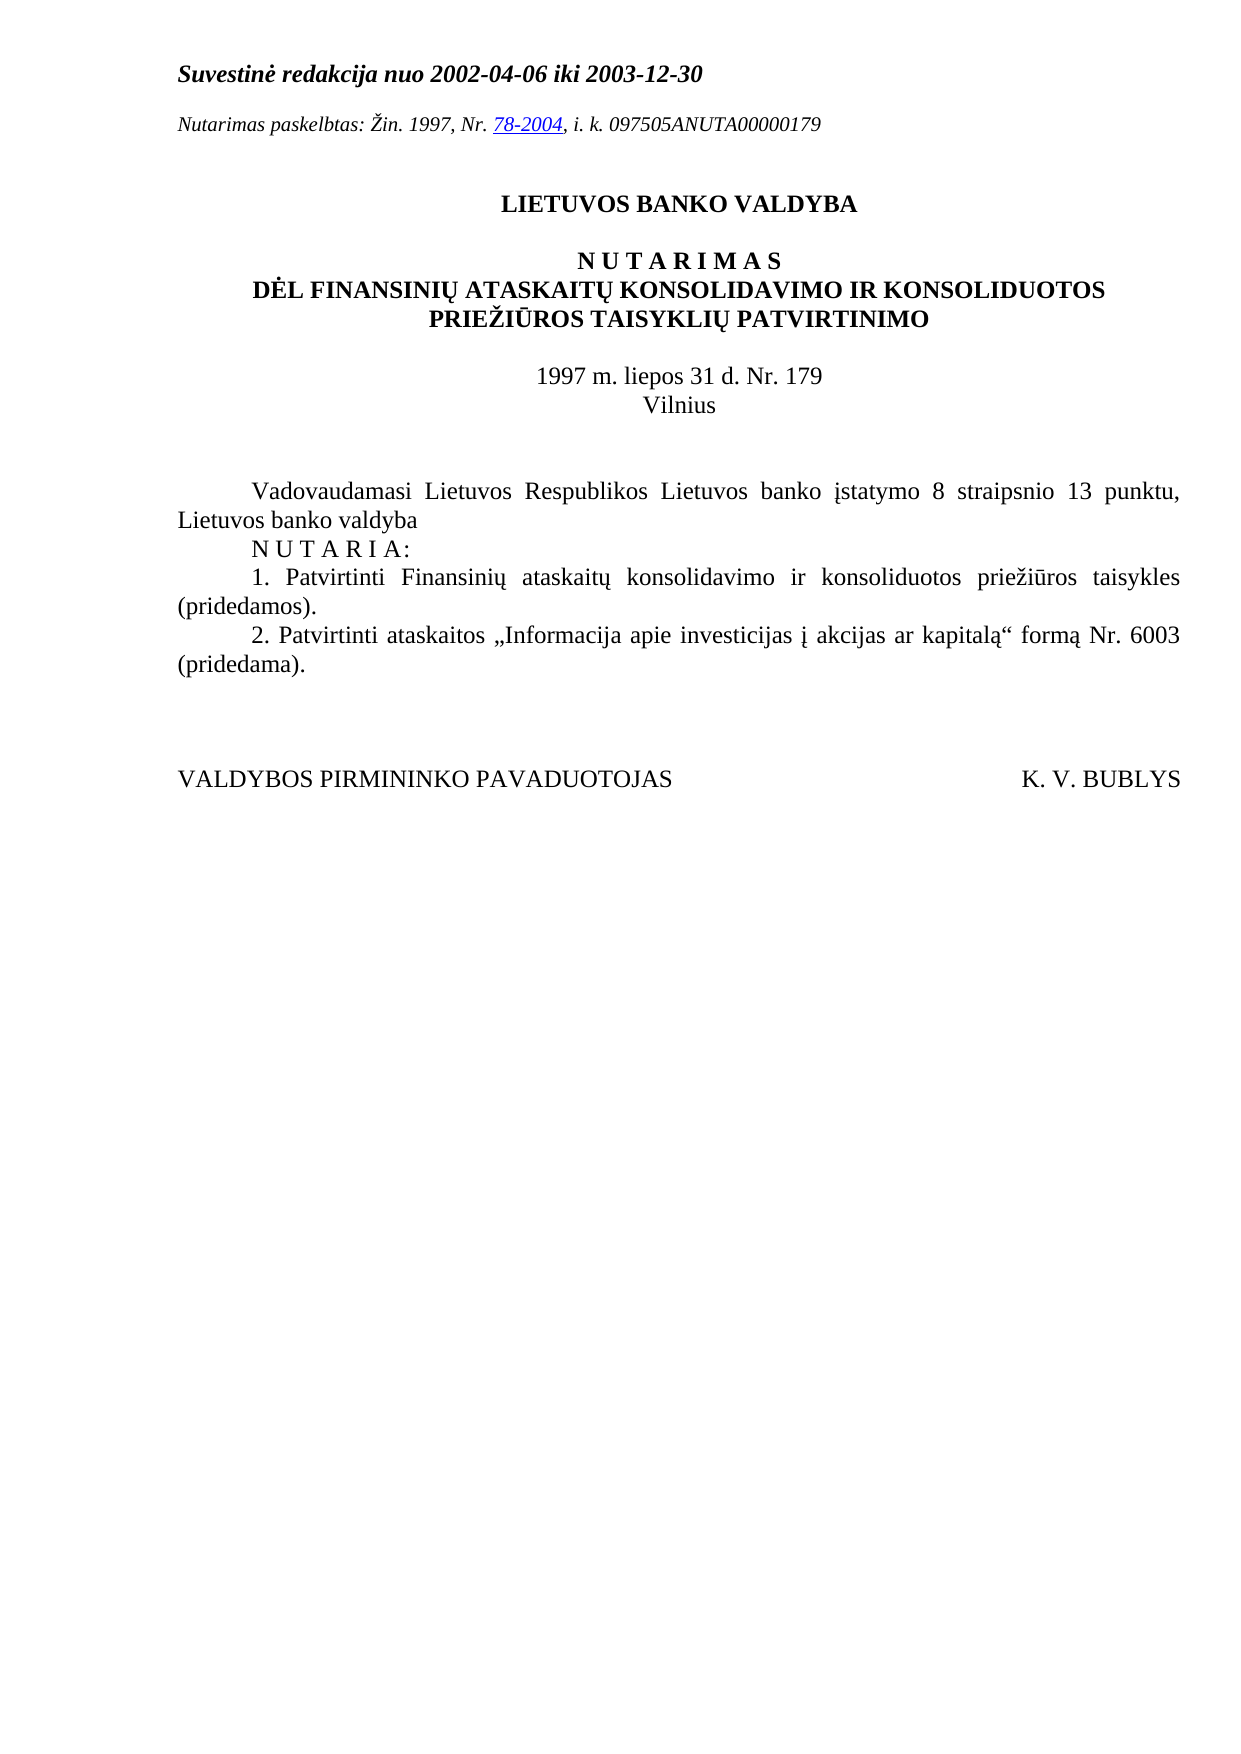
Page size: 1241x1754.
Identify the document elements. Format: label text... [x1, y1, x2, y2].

text Nutarimas paskelbtas: Žin. 1997, Nr. 78-2004, i. k. 097505ANUTA00000179 [177, 112, 1181, 136]
text Valdybos pirmininko pavaduotojas K. V. Bublys [177, 764, 1181, 792]
text DĖL FINANSINIŲ ATASKAITŲ KONSOLIDAVIMO IR KONSOLIDUOTOS PRIEŽIŪROS TAISYKLIŲ PATVIRTINIMO [177, 275, 1181, 332]
text 2. Patvirtinti ataskaitos „Informacija apie investicijas į akcijas ar kapitalą“ formą Nr. 6003 (pridedama). [177, 620, 1181, 677]
text Vilnius [177, 390, 1181, 419]
text 1997 m. liepos 31 d. Nr. 179 [177, 361, 1181, 390]
text 1. Patvirtinti Finansinių ataskaitų konsolidavimo ir konsoliduotos priežiūros taisykles (pridedamos). [177, 562, 1181, 620]
text LIETUVOS BANKO VALDYBA [177, 189, 1181, 217]
text NUTARIA: [177, 534, 1181, 562]
text Vadovaudamasi Lietuvos Respublikos Lietuvos banko įstatymo 8 straipsnio 13 punktu, Lietuvos banko valdyba [177, 476, 1181, 534]
text N U T A R I M A S [177, 246, 1181, 275]
text Suvestinė redakcija nuo 2002-04-06 iki 2003-12-30 [177, 59, 1181, 88]
